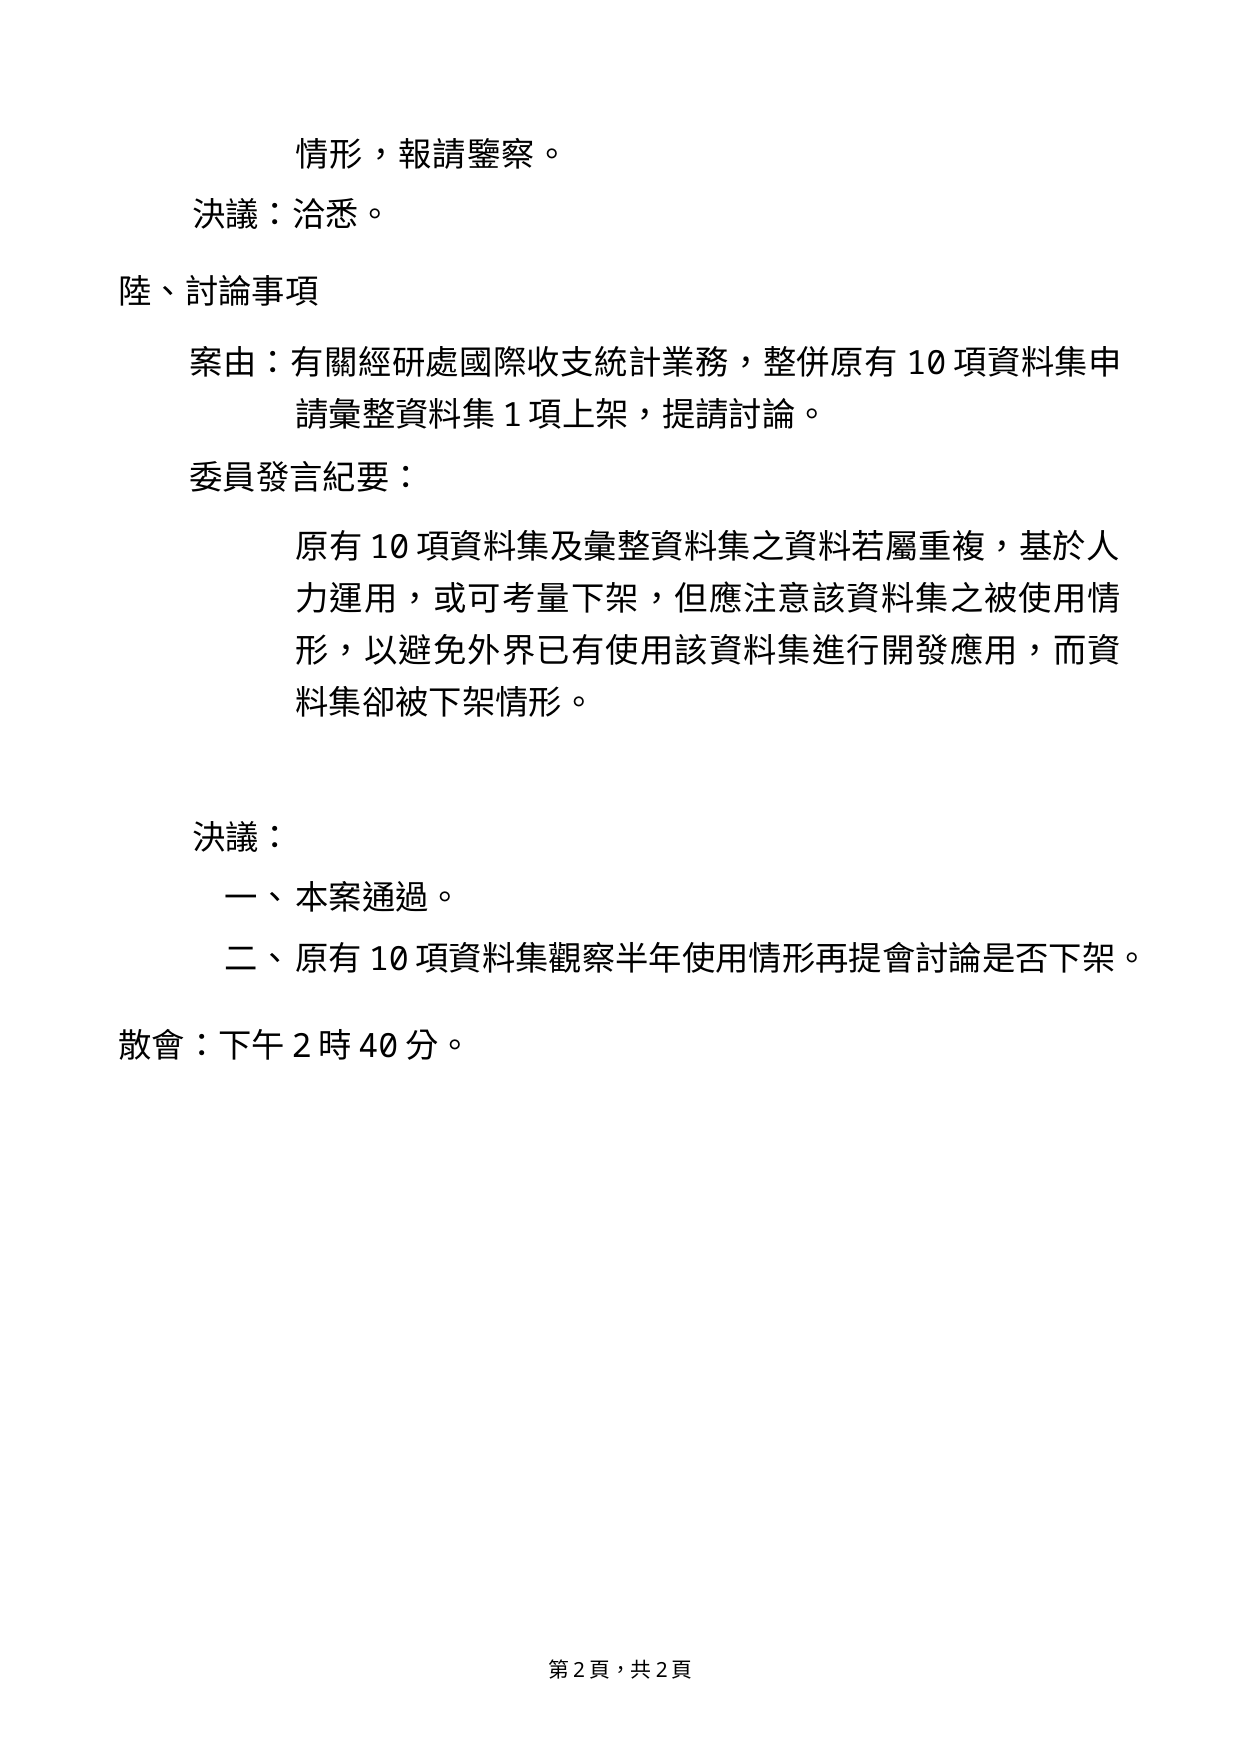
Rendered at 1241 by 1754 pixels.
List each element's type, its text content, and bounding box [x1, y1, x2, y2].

text 決議：洽悉。 [192, 193, 1122, 235]
text 散會：下午2時40分。 [118, 1014, 1122, 1068]
text 委員發言紀要： [189, 456, 1122, 498]
list 原有10項資料集及彙整資料集之資料若屬重複，基於人力運用，或可考量下架，但應注意該資料集之被使用情形，以避免外界已有使用該資料集進行開發應用，而資料集卻被下架情形。 [224, 516, 1122, 725]
list 原有10項資料集觀察半年使用情形再提會討論是否下架。 [224, 937, 1122, 978]
text 情形，報請鑒察。 [192, 133, 1122, 175]
text 案由：有關經研處國際收支統計業務，整併原有10項資料集申請彙整資料集1項上架，提請討論。 [189, 333, 1122, 437]
text 決議： [118, 816, 1122, 857]
text 陸、討論事項 [118, 260, 1122, 314]
list 本案通過。 [224, 876, 1122, 918]
